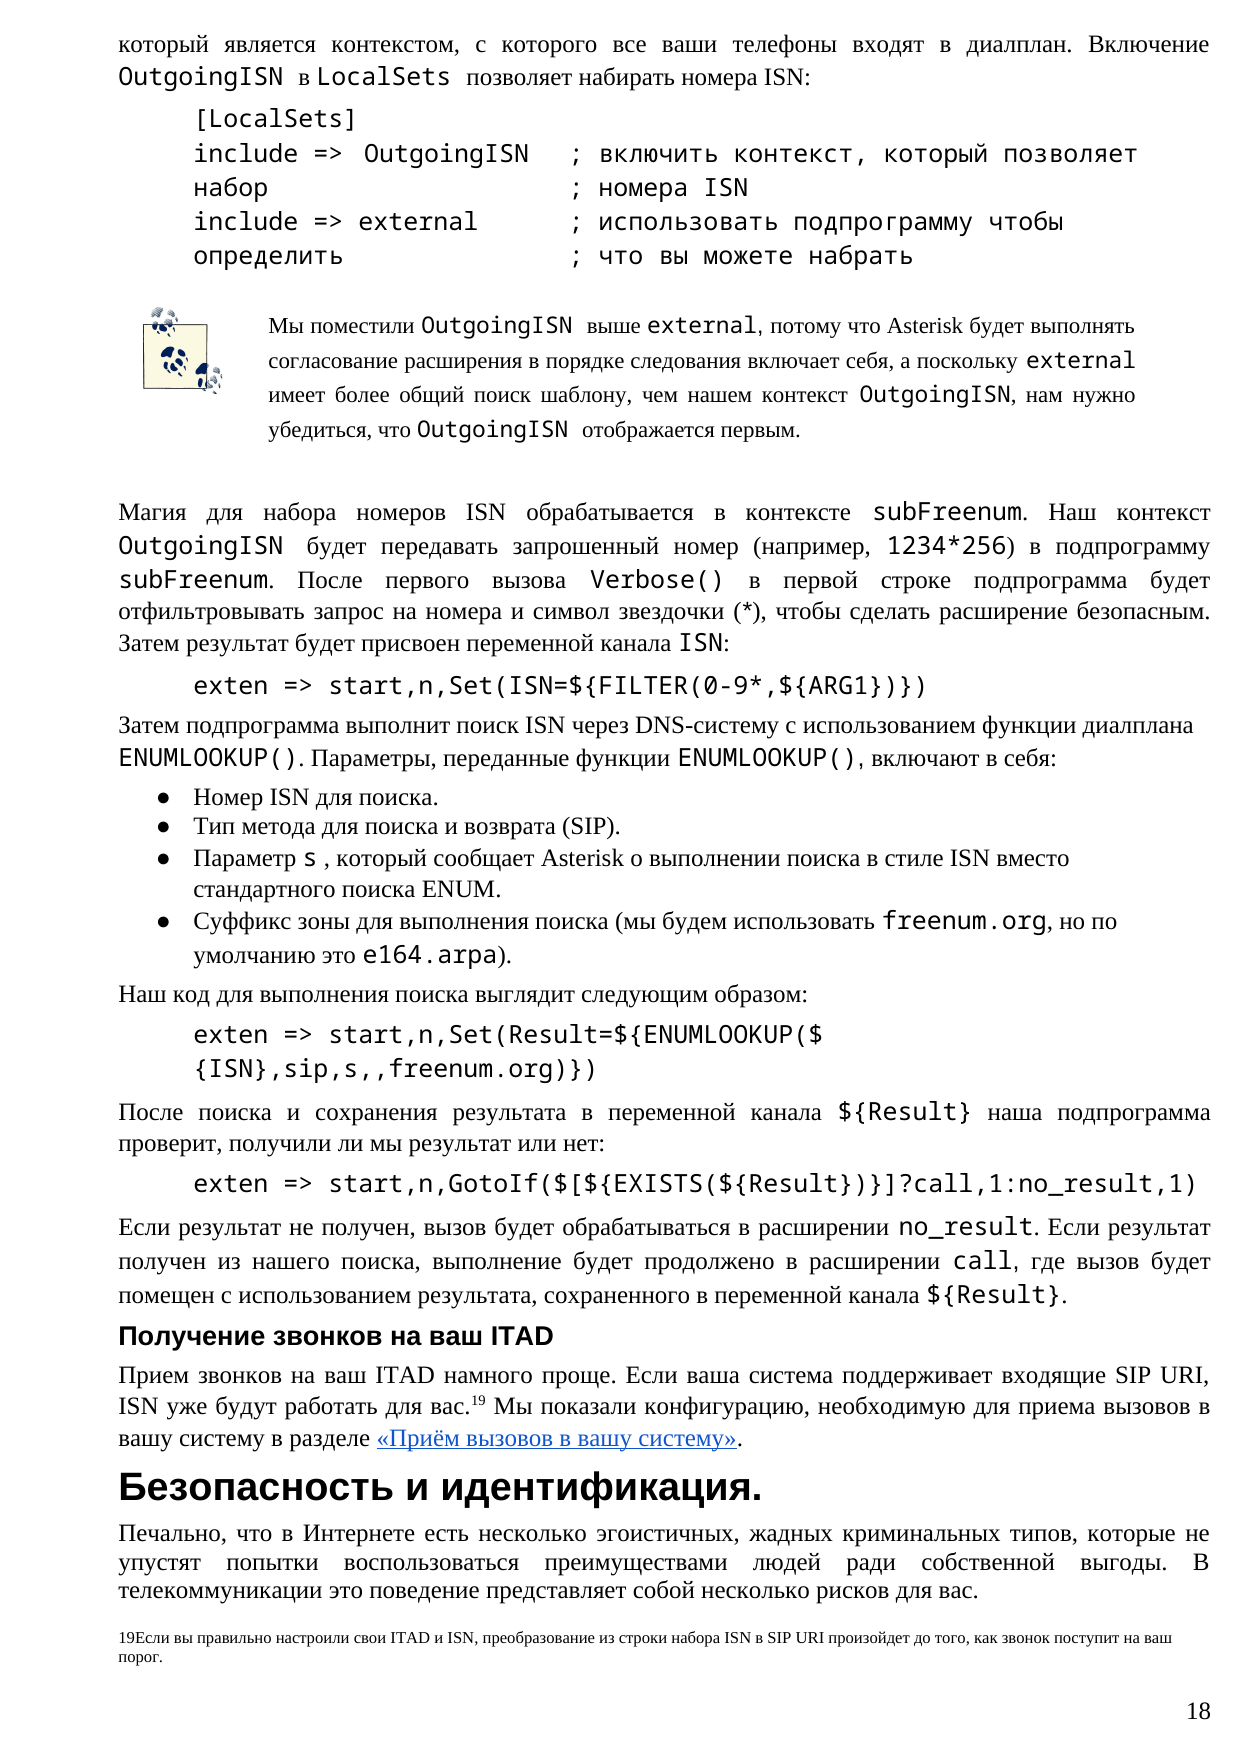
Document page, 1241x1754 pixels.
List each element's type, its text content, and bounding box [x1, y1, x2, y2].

text exten => start,n,GotoIf($[${EXISTS(${Result})}]?call,1:no_result,1) [193, 1166, 1211, 1200]
text include => OutgoingISN ; включить контекст, который позволяет набор ; номера ISN [193, 135, 1182, 203]
list Суффикс зоны для выполнения поиска (мы будем использовать freenum.org, но по умолчанию это e164.arpa). [156, 902, 1211, 971]
text exten => start,n,Set(ISN=${FILTER(0-9*,${ARG1})}) [193, 668, 1211, 702]
text После поиска и сохранения результата в переменной канала ${Result} наша подпрограмма проверит, получили ли мы результат или нет: [118, 1094, 1211, 1157]
text Мы поместили OutgoingISN выше external, потому что Asterisk будет выполнять согласование расширения в порядке следования включает себя, а поскольку external имеет более общий поиск шаблону, чем нашем контекст OutgoingISN, нам нужно убедиться, что OutgoingISN отображается первым. [268, 309, 1136, 444]
text Если результат не получен, вызов будет обрабатываться в расширении no_result. Если результат получен из нашего поиска, выполнение будет продолжено в расширении call, где вызов будет помещен с использованием результата, сохраненного в переменной канала ${Result}. [118, 1209, 1211, 1311]
list Параметр s , который сообщает Asterisk о выполнении поиска в стиле ISN вместо стандартного поиска ENUM. [156, 840, 1211, 902]
text Безопасность и идентификация. [118, 1463, 1211, 1509]
text Печально, что в Интернете есть несколько эгоистичных, жадных криминальных типов, которые не упустят попытки воспользоваться преимуществами людей ради собственной выгоды. В телекоммуникации это поведение представляет собой несколько рисков для вас. [118, 1518, 1211, 1604]
text exten => start,n,Set(Result=${ENUMLOOKUP(${ISN},sip,s,,freenum.org)}) [193, 1017, 1211, 1085]
picture [143, 307, 223, 394]
text Магия для набора номеров ISN обрабатывается в контексте subFreenum. Наш контекст OutgoingISN будет передавать запрошенный номер (например, 1234*256) в подпрограмму subFreenum. После первого вызова Verbose() в первой строке подпрограмма будет отфильтровывать запрос на номера и символ звездочки (*), чтобы сделать расширение безопасным. Затем результат будет присвоен переменной канала ISN: [118, 494, 1211, 659]
list Тип метода для поиска и возврата (SIP). [156, 811, 1211, 840]
text Затем подпрограмма выполнит поиск ISN через DNS-систему с использованием функции диалплана ENUMLOOKUP(). Параметры, переданные функции ENUMLOOKUP(), включают в себя: [118, 711, 1211, 773]
text Получение звонков на ваш ITAD [118, 1320, 1211, 1351]
text Наш код для выполнения поиска выглядит следующим образом: [118, 979, 1211, 1008]
text include => external ; использовать подпрограмму чтобы определить ; что вы можете набрать [193, 203, 1182, 271]
text Если вы правильно настроили свои ITAD и ISN, преобразование из строки набора ISN в SIP URI произойдет до того, как звонок поступит на ваш порог. [118, 1628, 1211, 1666]
text который является контекстом, с которого все ваши телефоны входят в диалплан. Включение OutgoingISN в LocalSets позволяет набирать номера ISN: [118, 29, 1211, 92]
list Номер ISN для поиска. [156, 782, 1211, 811]
text [LocalSets] [193, 101, 1182, 135]
text Прием звонков на ваш ITAD намного проще. Если ваша система поддерживает входящие SIP URI, ISN уже будут работать для вас. Мы показали конфигурацию, необходимую для приема вызовов в вашу систему в разделе «Приём вызовов в вашу систему». [118, 1360, 1211, 1452]
